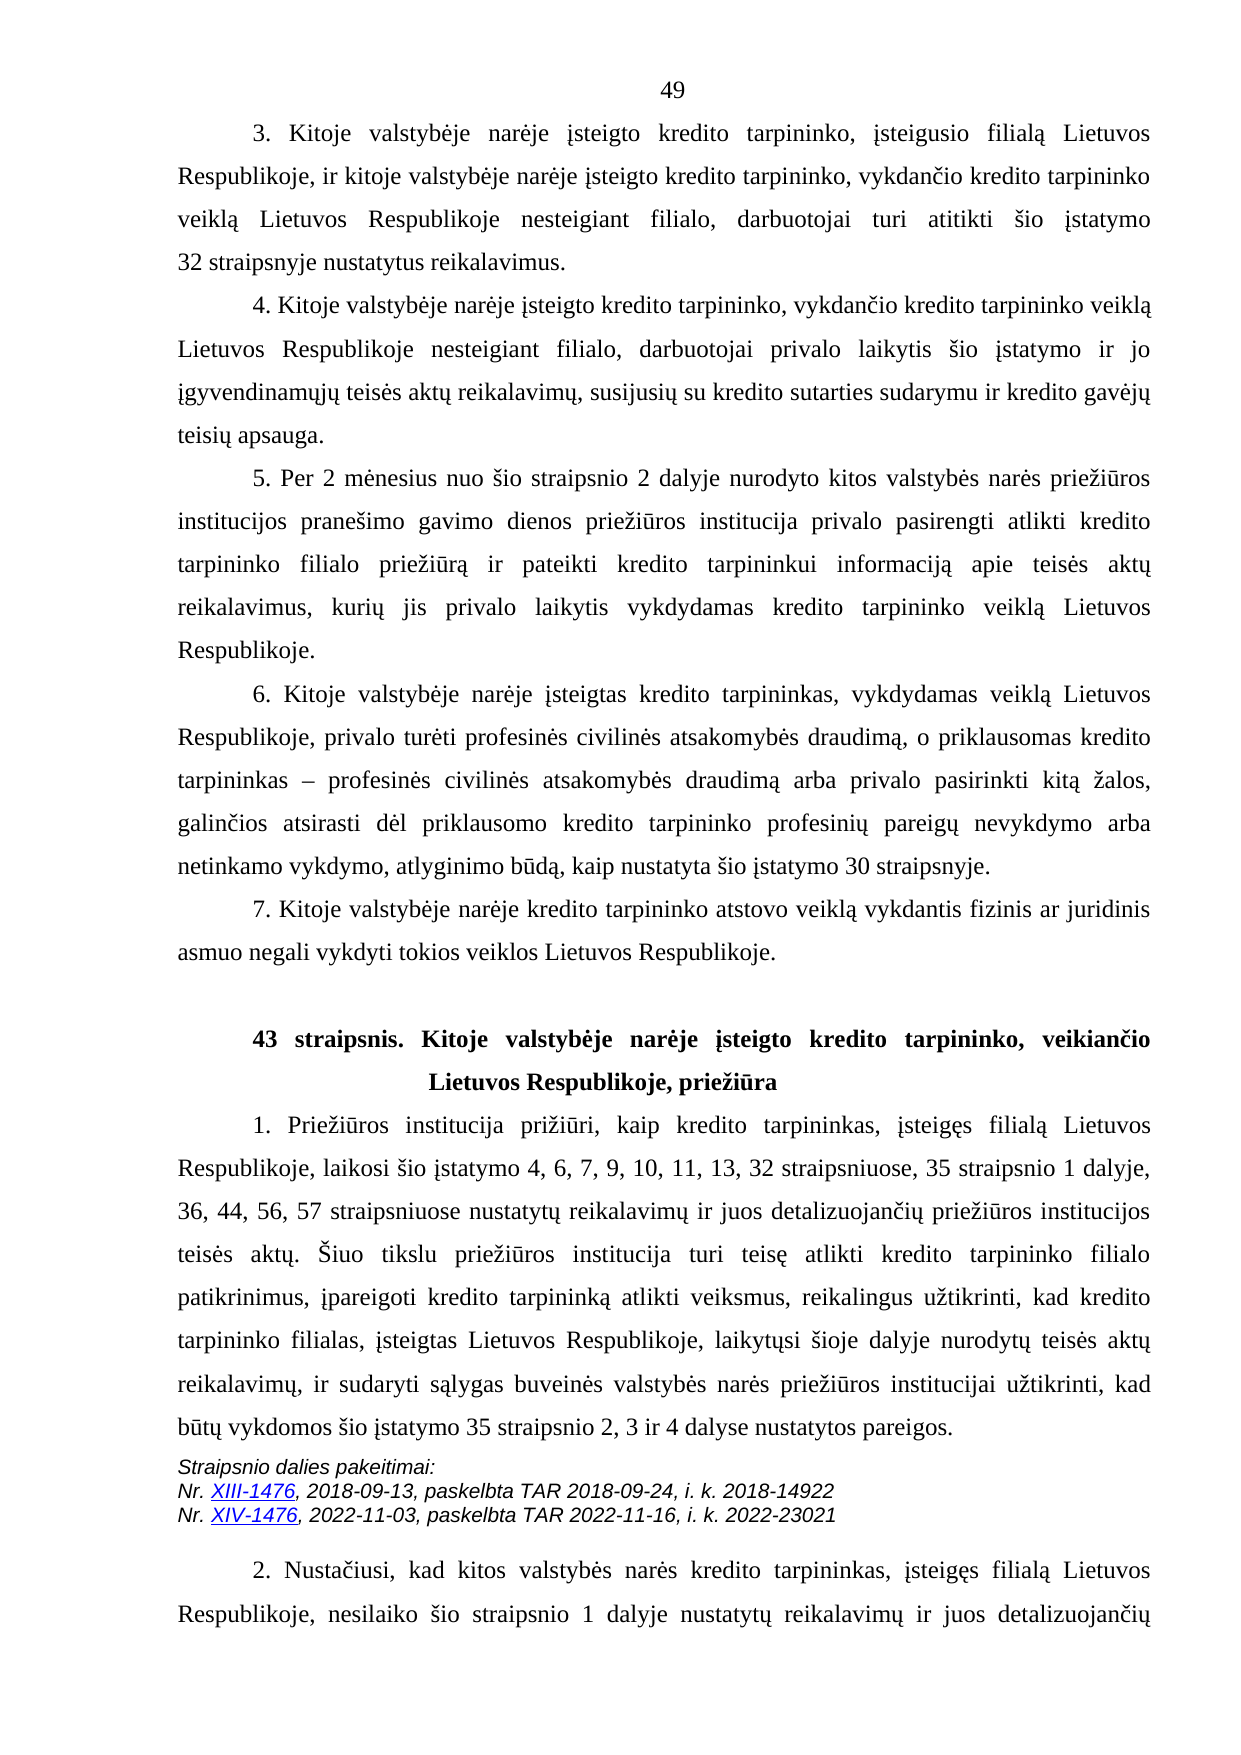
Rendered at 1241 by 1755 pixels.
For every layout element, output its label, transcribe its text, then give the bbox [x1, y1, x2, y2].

text 3. Kitoje valstybėje narėje įsteigto kredito tarpininko, įsteigusio filialą Lietuvos Respublikoje, ir kitoje valstybėje narėje įsteigto kredito tarpininko, vykdančio kredito tarpininko veiklą Lietuvos Respublikoje nesteigiant filialo, darbuotojai turi atitikti šio įstatymo 32 straipsnyje nustatytus reikalavimus. [177, 118, 1152, 276]
text 7. Kitoje valstybėje narėje kredito tarpininko atstovo veiklą vykdantis fizinis ar juridinis asmuo negali vykdyti tokios veiklos Lietuvos Respublikoje. [177, 894, 1152, 966]
text 1. Priežiūros institucija prižiūri, kaip kredito tarpininkas, įsteigęs filialą Lietuvos Respublikoje, laikosi šio įstatymo 4, 6, 7, 9, 10, 11, 13, 32 straipsniuose, 35 straipsnio 1 dalyje, 36, 44, 56, 57 straipsniuose nustatytų reikalavimų ir juos detalizuojančių priežiūros institucijos teisės aktų. Šiuo tikslu priežiūros institucija turi teisę atlikti kredito tarpininko filialo patikrinimus, įpareigoti kredito tarpininką atlikti veiksmus, reikalingus užtikrinti, kad kredito tarpininko filialas, įsteigtas Lietuvos Respublikoje, laikytųsi šioje dalyje nurodytų teisės aktų reikalavimų, ir sudaryti sąlygas buveinės valstybės narės priežiūros institucijai užtikrinti, kad būtų vykdomos šio įstatymo 35 straipsnio 2, 3 ir 4 dalyse nustatytos pareigos. [177, 1110, 1152, 1441]
text 6. Kitoje valstybėje narėje įsteigtas kredito tarpininkas, vykdydamas veiklą Lietuvos Respublikoje, privalo turėti profesinės civilinės atsakomybės draudimą, o priklausomas kredito tarpininkas – profesinės civilinės atsakomybės draudimą arba privalo pasirinkti kitą žalos, galinčios atsirasti dėl priklausomo kredito tarpininko profesinių pareigų nevykdymo arba netinkamo vykdymo, atlyginimo būdą, kaip nustatyta šio įstatymo 30 straipsnyje. [177, 679, 1152, 880]
text 43 straipsnis. Kitoje valstybėje narėje įsteigto kredito tarpininko, veikiančio Lietuvos Respublikoje, priežiūra [252, 1024, 1152, 1096]
text Nr. XIII-1476, 2018-09-13, paskelbta TAR 2018-09-24, i. k. 2018-14922 [177, 1479, 1152, 1503]
text 5. Per 2 mėnesius nuo šio straipsnio 2 dalyje nurodyto kitos valstybės narės priežiūros institucijos pranešimo gavimo dienos priežiūros institucija privalo pasirengti atlikti kredito tarpininko filialo priežiūrą ir pateikti kredito tarpininkui informaciją apie teisės aktų reikalavimus, kurių jis privalo laikytis vykdydamas kredito tarpininko veiklą Lietuvos Respublikoje. [177, 463, 1152, 664]
text 4. Kitoje valstybėje narėje įsteigto kredito tarpininko, vykdančio kredito tarpininko veiklą Lietuvos Respublikoje nesteigiant filialo, darbuotojai privalo laikytis šio įstatymo ir jo įgyvendinamųjų teisės aktų reikalavimų, susijusių su kredito sutarties sudarymu ir kredito gavėjų teisių apsauga. [177, 291, 1152, 449]
text 2. Nustačiusi, kad kitos valstybės narės kredito tarpininkas, įsteigęs filialą Lietuvos Respublikoje, nesilaiko šio straipsnio 1 dalyje nustatytų reikalavimų ir juos detalizuojančių [177, 1556, 1152, 1627]
text Straipsnio dalies pakeitimai: [177, 1455, 1152, 1479]
text Nr. XIV-1476, 2022-11-03, paskelbta TAR 2022-11-16, i. k. 2022-23021 [177, 1503, 1152, 1527]
